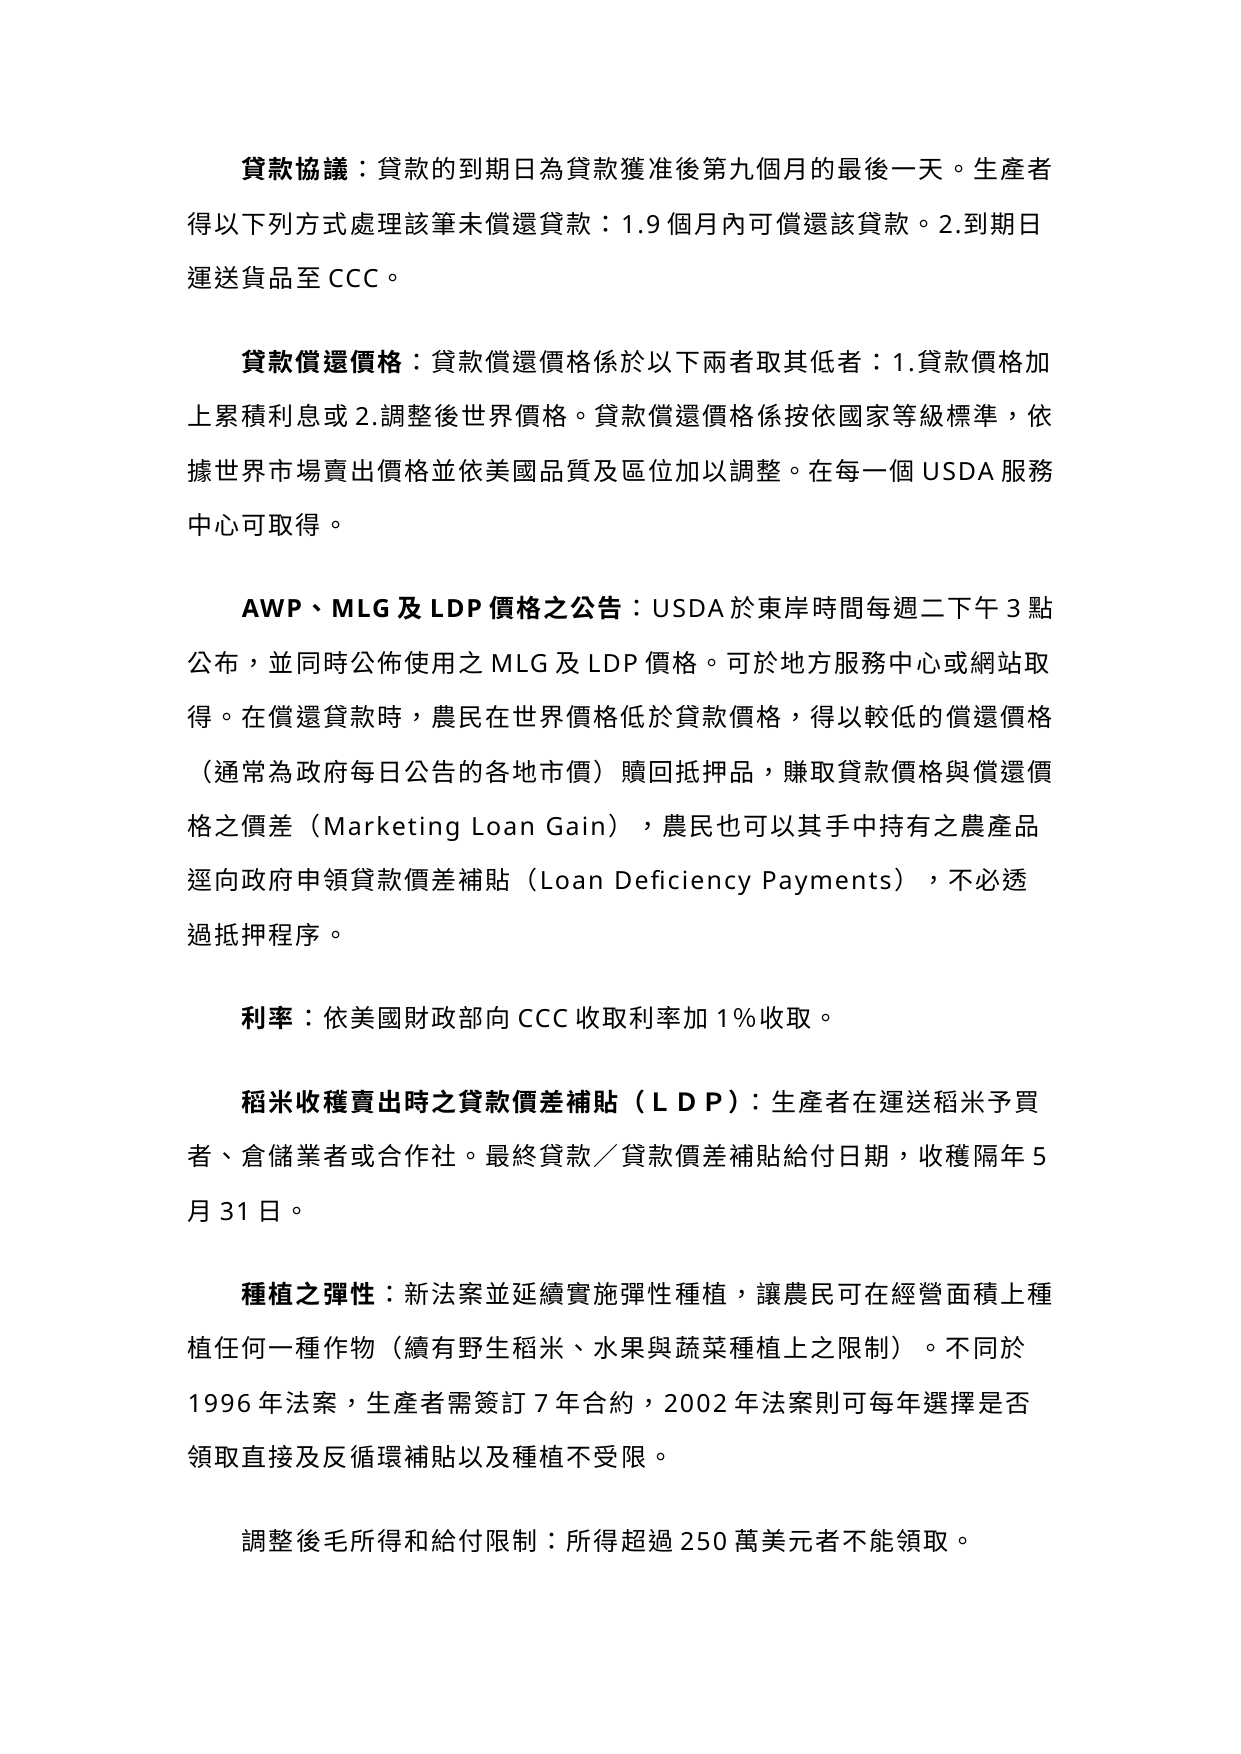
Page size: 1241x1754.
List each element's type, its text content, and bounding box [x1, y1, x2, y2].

text 利率：依美國財政部向CCC收取利率加1％收取。 [187, 999, 1053, 1035]
text 貸款償還價格：貸款償還價格係於以下兩者取其低者：1.貸款價格加上累積利息或2.調整後世界價格。貸款償還價格係按依國家等級標準，依據世界市場賣出價格並依美國品質及區位加以調整。在每一個USDA服務中心可取得。 [187, 342, 1053, 542]
text 貸款協議：貸款的到期日為貸款獲准後第九個月的最後一天。生產者得以下列方式處理該筆未償還貸款：1.9個月內可償還該貸款。2.到期日運送貨品至CCC。 [187, 150, 1053, 295]
text 調整後毛所得和給付限制：所得超過250萬美元者不能領取。 [187, 1521, 1053, 1557]
text AWP、MLG及LDP價格之公告：USDA於東岸時間每週二下午3點公布，並同時公佈使用之MLG及LDP價格。可於地方服務中心或網站取得。在償還貸款時，農民在世界價格低於貸款價格，得以較低的償還價格（通常為政府每日公告的各地市價）贖回抵押品，賺取貸款價格與償還價格之價差（Marketing Loan Gain），農民也可以其手中持有之農產品逕向政府申領貸款價差補貼（Loan Deficiency Payments），不必透過抵押程序。 [187, 589, 1053, 951]
text 種植之彈性：新法案並延續實施彈性種植，讓農民可在經營面積上種植任何一種作物（續有野生稻米、水果與蔬菜種植上之限制）。不同於1996年法案，生產者需簽訂7年合約，2002年法案則可每年選擇是否領取直接及反循環補貼以及種植不受限。 [187, 1274, 1053, 1474]
text 稻米收穫賣出時之貸款價差補貼（ＬＤＰ）：生產者在運送稻米予買者、倉儲業者或合作社。最終貸款／貸款價差補貼給付日期，收穫隔年5月31日。 [187, 1082, 1053, 1227]
